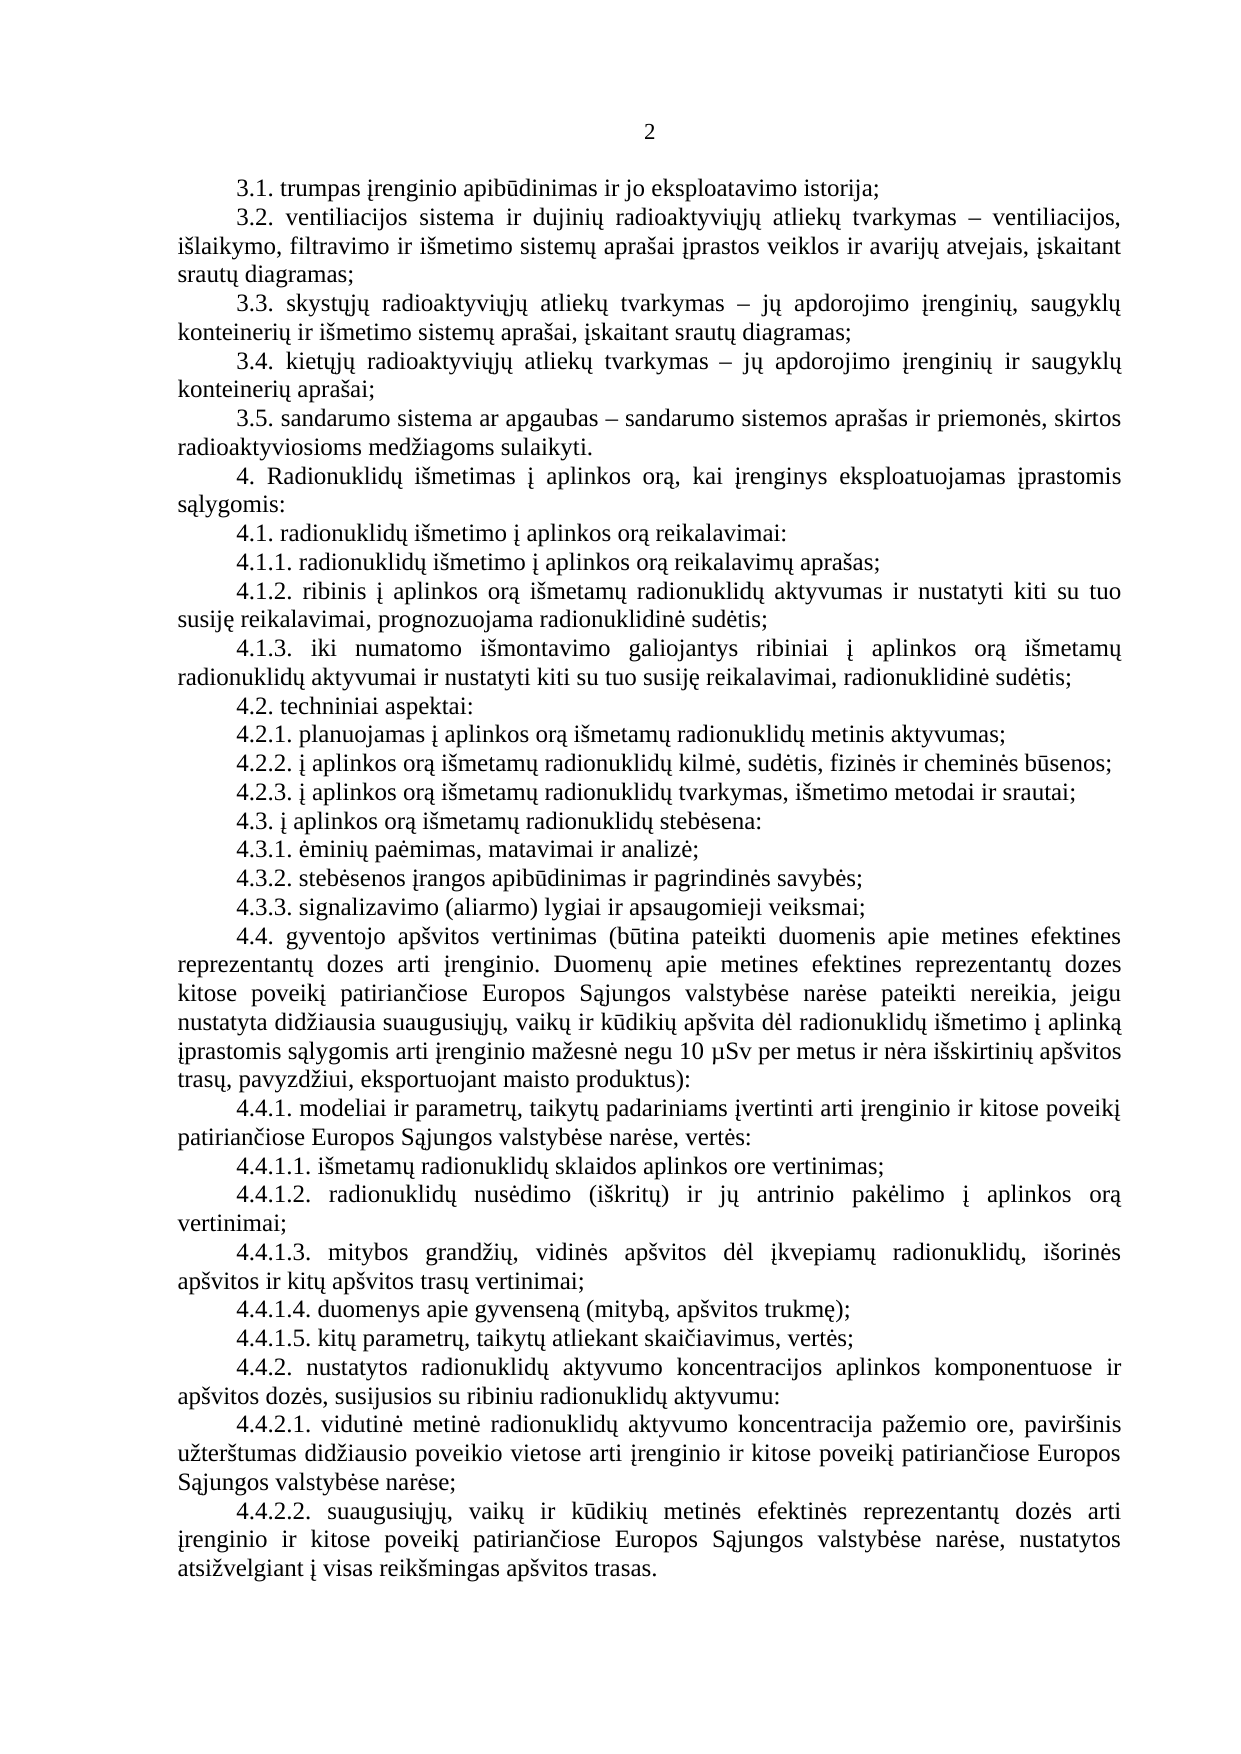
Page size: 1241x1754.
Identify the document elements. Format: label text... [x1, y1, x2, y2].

text 3.1. trumpas įrenginio apibūdinimas ir jo eksploatavimo istorija; [177, 173, 1122, 202]
text 3.5. sandarumo sistema ar apgaubas – sandarumo sistemos aprašas ir priemonės, skirtos radioaktyviosioms medžiagoms sulaikyti. [177, 403, 1122, 461]
text 3.3. skystųjų radioaktyviųjų atliekų tvarkymas – jų apdorojimo įrenginių, saugyklų konteinerių ir išmetimo sistemų aprašai, įskaitant srautų diagramas; [177, 288, 1122, 346]
text 4.3.2. stebėsenos įrangos apibūdinimas ir pagrindinės savybės; [177, 863, 1122, 892]
text 4.3. į aplinkos orą išmetamų radionuklidų stebėsena: [177, 806, 1122, 834]
text 3.2. ventiliacijos sistema ir dujinių radioaktyviųjų atliekų tvarkymas – ventiliacijos, išlaikymo, filtravimo ir išmetimo sistemų aprašai įprastos veiklos ir avarijų atvejais, įskaitant srautų diagramas; [177, 202, 1122, 288]
text 4.1.3. iki numatomo išmontavimo galiojantys ribiniai į aplinkos orą išmetamų radionuklidų aktyvumai ir nustatyti kiti su tuo susiję reikalavimai, radionuklidinė sudėtis; [177, 633, 1122, 691]
text 4.1.2. ribinis į aplinkos orą išmetamų radionuklidų aktyvumas ir nustatyti kiti su tuo susiję reikalavimai, prognozuojama radionuklidinė sudėtis; [177, 576, 1122, 633]
text 4.4.2.1. vidutinė metinė radionuklidų aktyvumo koncentracija pažemio ore, paviršinis užterštumas didžiausio poveikio vietose arti įrenginio ir kitose poveikį patiriančiose Europos Sąjungos valstybėse narėse; [177, 1409, 1122, 1496]
text 4.4.1.5. kitų parametrų, taikytų atliekant skaičiavimus, vertės; [177, 1323, 1122, 1352]
text 4.2.1. planuojamas į aplinkos orą išmetamų radionuklidų metinis aktyvumas; [177, 719, 1122, 748]
text 4.2.2. į aplinkos orą išmetamų radionuklidų kilmė, sudėtis, fizinės ir cheminės būsenos; [177, 748, 1122, 777]
text 4.2.3. į aplinkos orą išmetamų radionuklidų tvarkymas, išmetimo metodai ir srautai; [177, 777, 1122, 806]
text 4.4.2. nustatytos radionuklidų aktyvumo koncentracijos aplinkos komponentuose ir apšvitos dozės, susijusios su ribiniu radionuklidų aktyvumu: [177, 1352, 1122, 1409]
text 4.4.1.4. duomenys apie gyvenseną (mitybą, apšvitos trukmę); [177, 1294, 1122, 1323]
text 4.2. techniniai aspektai: [177, 691, 1122, 719]
text 4.4. gyventojo apšvitos vertinimas (būtina pateikti duomenis apie metines efektines reprezentantų dozes arti įrenginio. Duomenų apie metines efektines reprezentantų dozes kitose poveikį patiriančiose Europos Sąjungos valstybėse narėse pateikti nereikia, jeigu nustatyta didžiausia suaugusiųjų, vaikų ir kūdikių apšvita dėl radionuklidų išmetimo į aplinką įprastomis sąlygomis arti įrenginio mažesnė negu 10 µSv per metus ir nėra išskirtinių apšvitos trasų, pavyzdžiui, eksportuojant maisto produktus): [177, 921, 1122, 1093]
text 4.4.1. modeliai ir parametrų, taikytų padariniams įvertinti arti įrenginio ir kitose poveikį patiriančiose Europos Sąjungos valstybėse narėse, vertės: [177, 1093, 1122, 1151]
text 4.1. radionuklidų išmetimo į aplinkos orą reikalavimai: [177, 518, 1122, 547]
text 4.4.1.1. išmetamų radionuklidų sklaidos aplinkos ore vertinimas; [177, 1151, 1122, 1179]
text 4.3.3. signalizavimo (aliarmo) lygiai ir apsaugomieji veiksmai; [177, 892, 1122, 921]
text 3.4. kietųjų radioaktyviųjų atliekų tvarkymas – jų apdorojimo įrenginių ir saugyklų konteinerių aprašai; [177, 346, 1122, 403]
text 4. Radionuklidų išmetimas į aplinkos orą, kai įrenginys eksploatuojamas įprastomis sąlygomis: [177, 461, 1122, 518]
text 4.4.1.3. mitybos grandžių, vidinės apšvitos dėl įkvepiamų radionuklidų, išorinės apšvitos ir kitų apšvitos trasų vertinimai; [177, 1237, 1122, 1294]
text 4.1.1. radionuklidų išmetimo į aplinkos orą reikalavimų aprašas; [177, 547, 1122, 576]
text 4.4.1.2. radionuklidų nusėdimo (iškritų) ir jų antrinio pakėlimo į aplinkos orą vertinimai; [177, 1179, 1122, 1237]
text 4.3.1. ėminių paėmimas, matavimai ir analizė; [177, 834, 1122, 863]
text 4.4.2.2. suaugusiųjų, vaikų ir kūdikių metinės efektinės reprezentantų dozės arti įrenginio ir kitose poveikį patiriančiose Europos Sąjungos valstybėse narėse, nustatytos atsižvelgiant į visas reikšmingas apšvitos trasas. [177, 1496, 1122, 1582]
